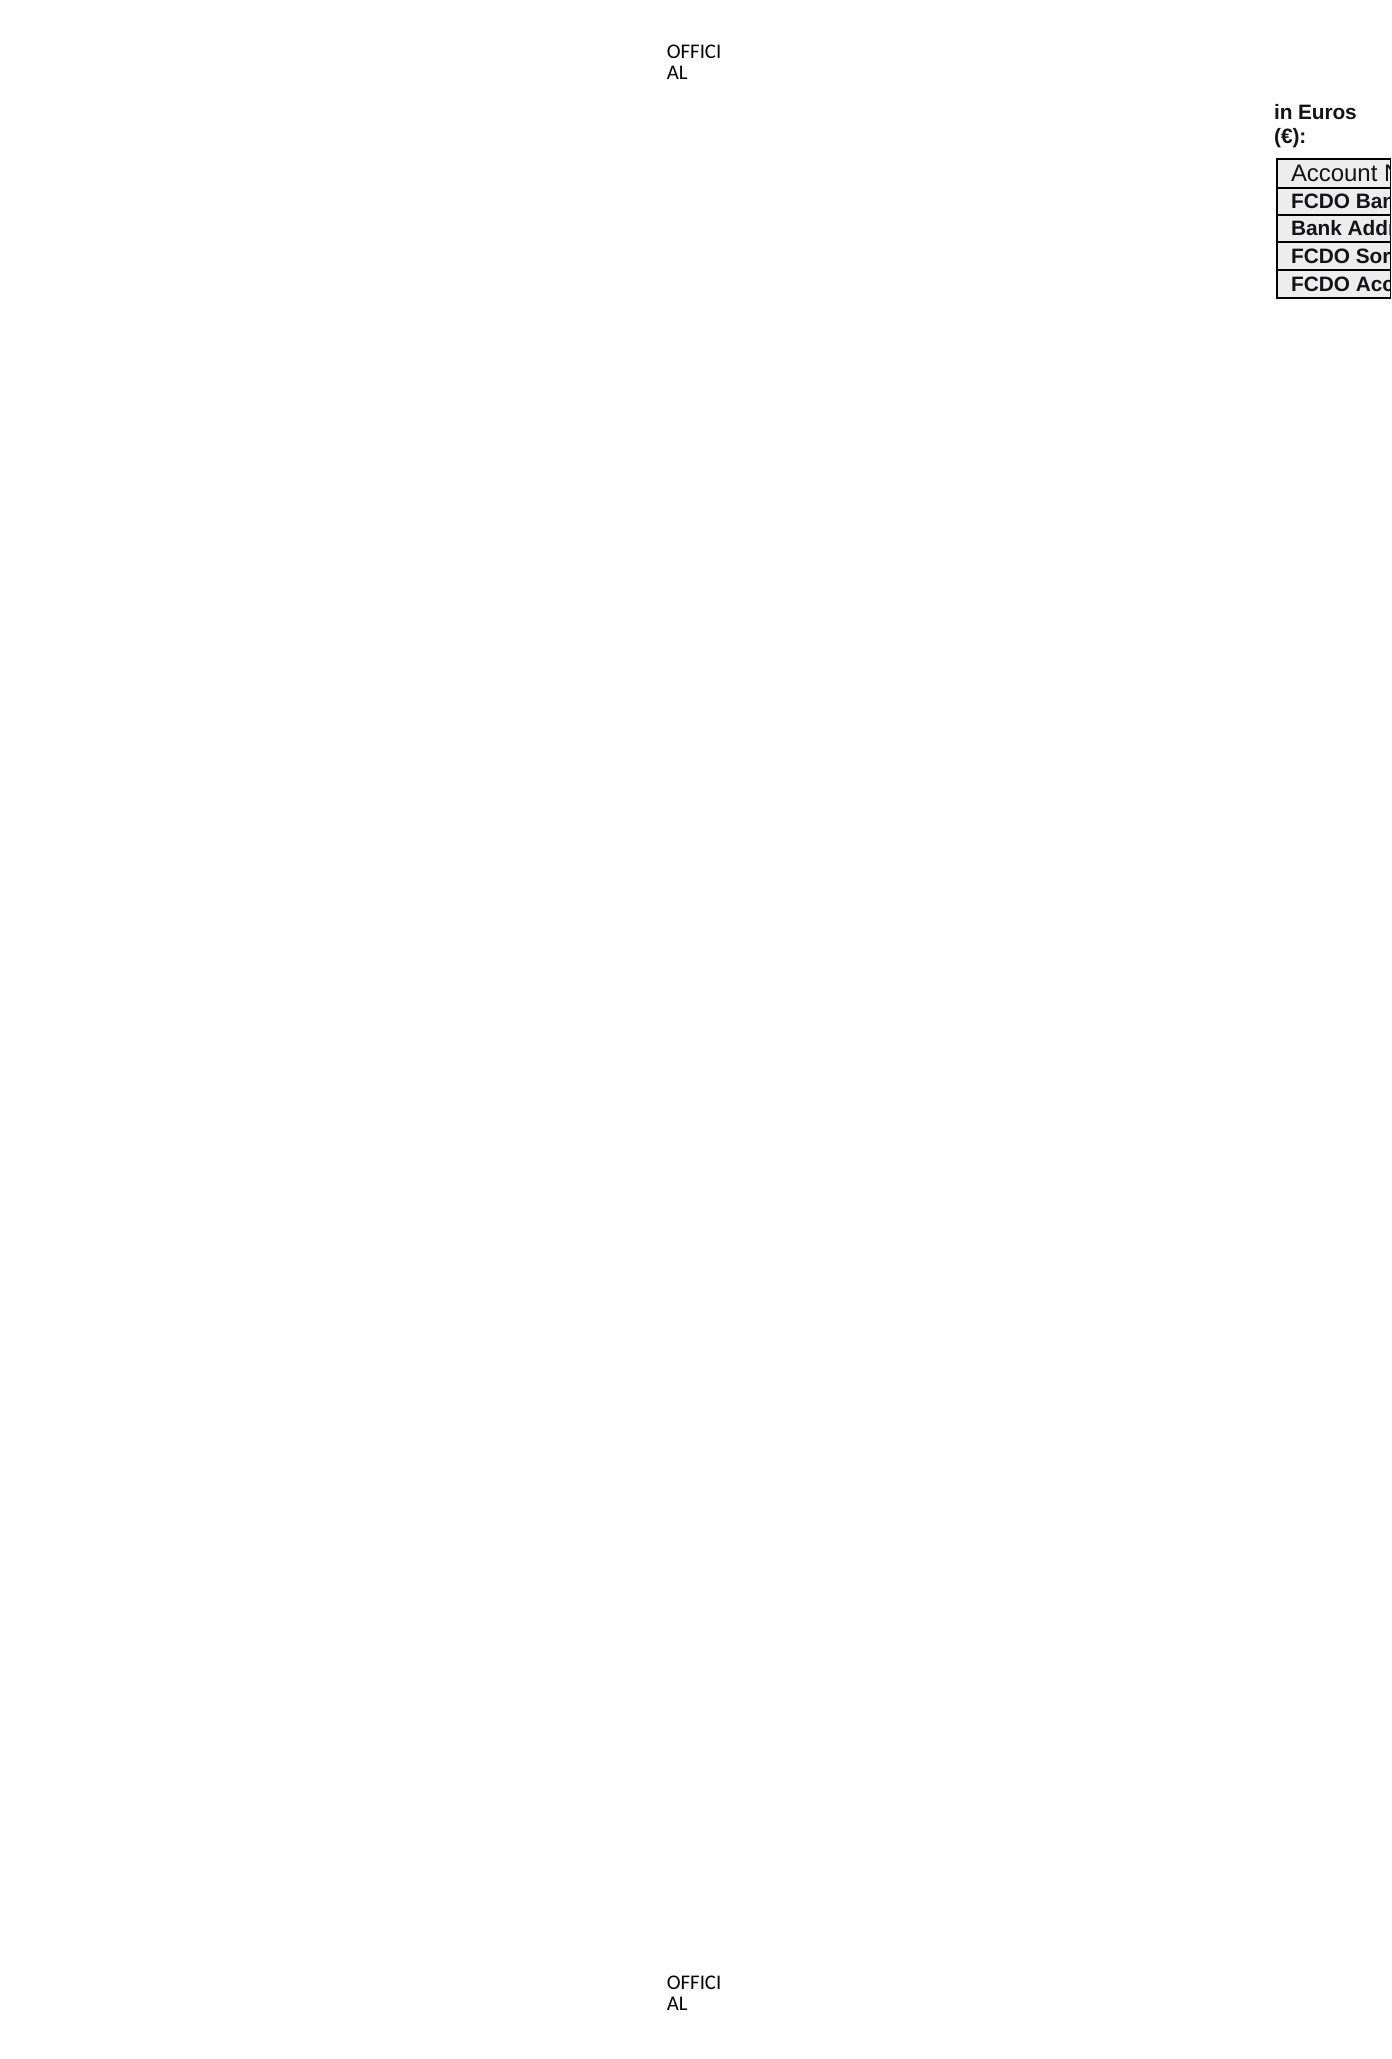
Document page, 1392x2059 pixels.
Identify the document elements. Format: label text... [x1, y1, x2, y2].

table_header Account Name: [1278, 160, 1390, 187]
text in Euros (€): [1274, 100, 1378, 148]
table_cell FCDO Bank: [1278, 189, 1390, 214]
table_cell FCDO Account number: [1278, 271, 1390, 297]
table_cell Bank Address: [1278, 216, 1390, 241]
table_cell FCDO Sort code: [1278, 243, 1390, 269]
